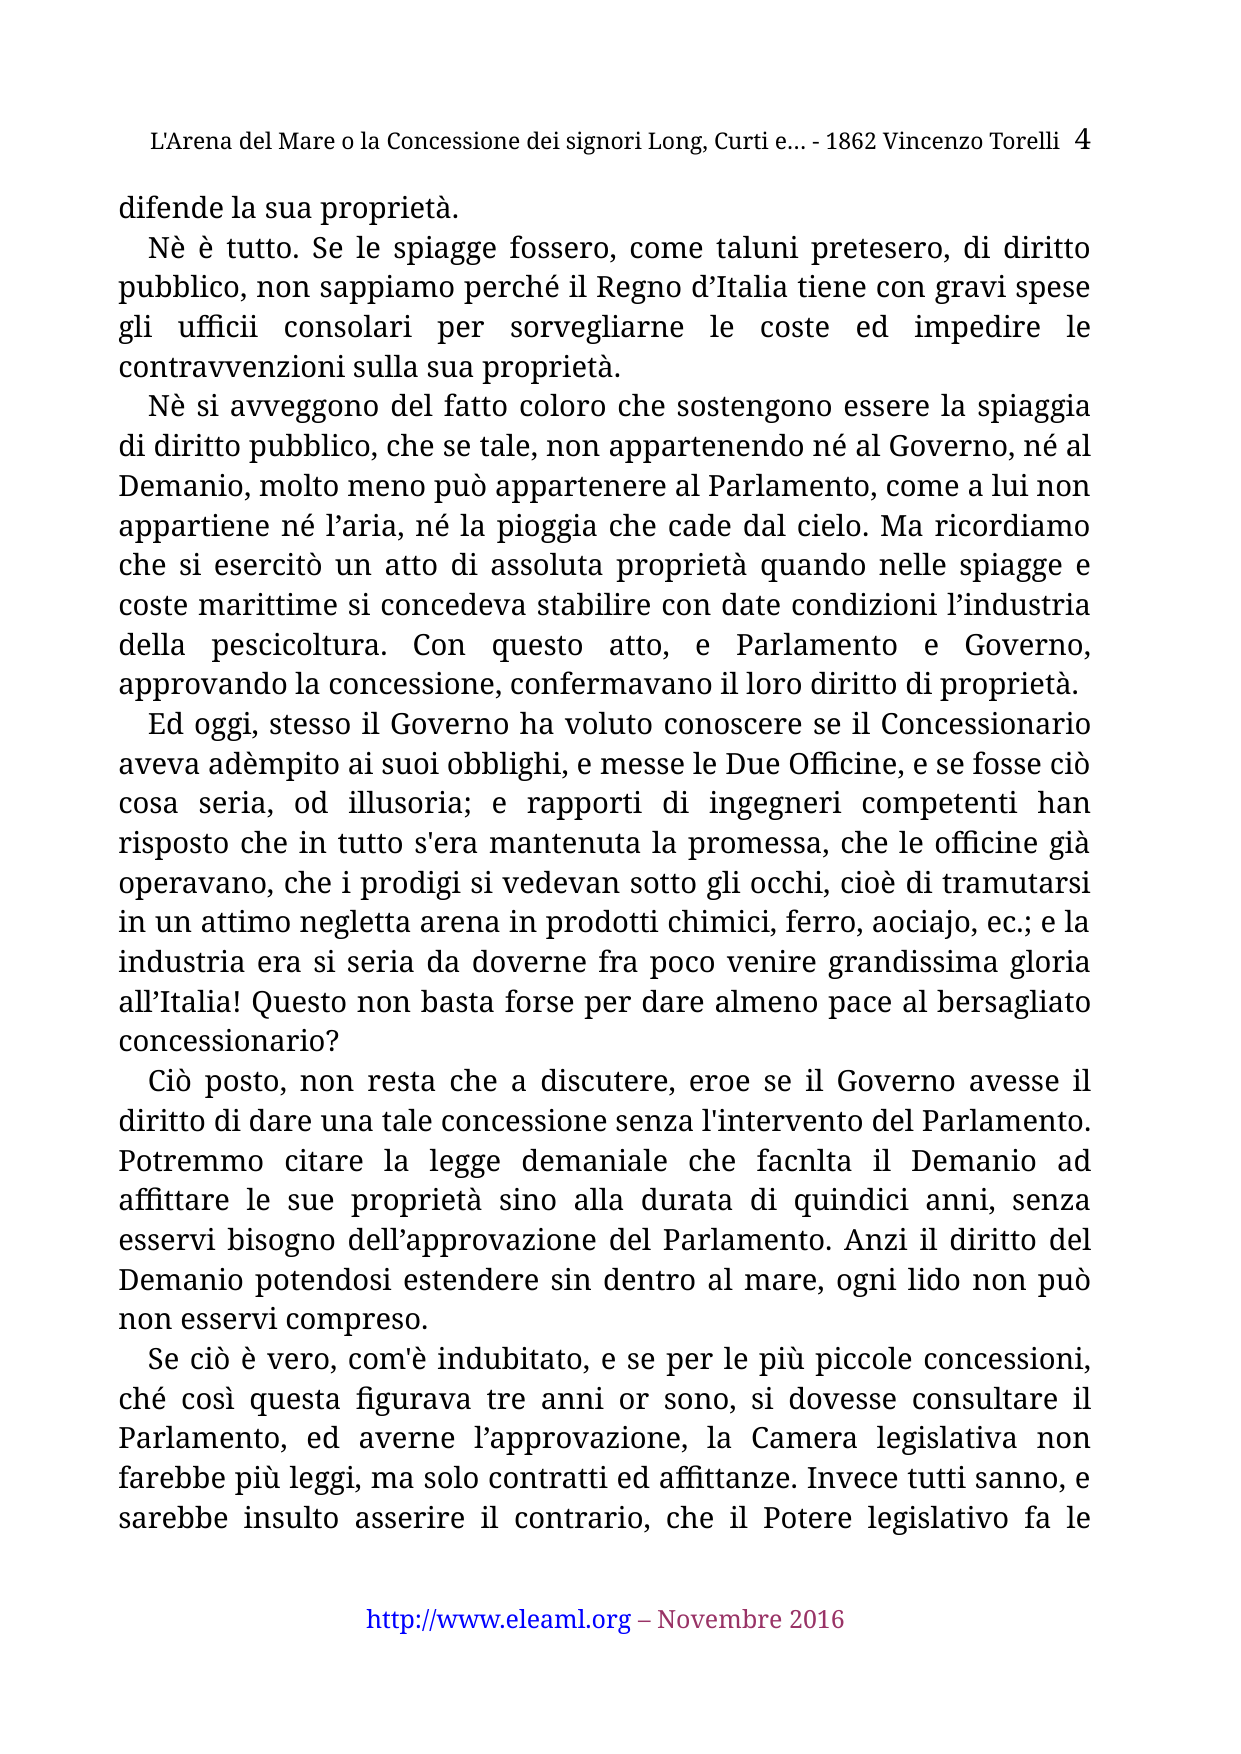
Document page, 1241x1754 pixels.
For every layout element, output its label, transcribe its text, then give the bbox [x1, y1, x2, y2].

text Nè si avveggono del fatto coloro che sostengono essere la spiaggia di diritto pubblico, che se tale, non appartenendo né al Governo, né al Demanio, molto meno può appartenere al Parlamento, come a lui non appartiene né l’aria, né la pioggia che cade dal cielo. Ma ricordiamo che si esercitò un atto di assoluta proprietà quando nelle spiagge e coste marittime si concedeva stabilire con date condizioni l’industria della pescicoltura. Con questo atto, e Parlamento e Governo, approvando la concessione, confermavano il loro diritto di proprietà. [118, 386, 1093, 703]
text difende la sua proprietà. [118, 187, 1093, 227]
text Nè è tutto. Se le spiagge fossero, come taluni pretesero, di diritto pubblico, non sappiamo perché il Regno d’Italia tiene con gravi spese gli ufficii consolari per sorvegliarne le coste ed impedire le contravvenzioni sulla sua proprietà. [118, 227, 1093, 386]
text Ed oggi, stesso il Governo ha voluto conoscere se il Concessionario aveva adèmpito ai suoi obblighi, e messe le Due Officine, e se fosse ciò cosa seria, od illusoria; e rapporti di ingegneri competenti han risposto che in tutto s'era mantenuta la promessa, che le officine già operavano, che i prodigi si vedevan sotto gli occhi, cioè di tramutarsi in un attimo negletta arena in prodotti chimici, ferro, aociajo, ec.; e la industria era si seria da doverne fra poco venire grandissima gloria all’Italia! Questo non basta forse per dare almeno pace al bersagliato concessionario? [118, 703, 1093, 1060]
text Ciò posto, non resta che a discutere, eroe se il Governo avesse il diritto di dare una tale concessione senza l'intervento del Parlamento. Potremmo citare la legge demaniale che facnlta il Demanio ad affittare le sue proprietà sino alla durata di quindici anni, senza esservi bisogno dell’approvazione del Parlamento. Anzi il diritto del Demanio potendosi estendere sin dentro al mare, ogni lido non può non esservi compreso. [118, 1060, 1093, 1338]
text Se ciò è vero, com'è indubitato, e se per le più piccole concessioni, ché così questa figurava tre anni or sono, si dovesse consultare il Parlamento, ed averne l’approvazione, la Camera legislativa non farebbe più leggi, ma solo contratti ed affittanze. Invece tutti sanno, e sarebbe insulto asserire il contrario, che il Potere legislativo fa le [118, 1338, 1093, 1537]
